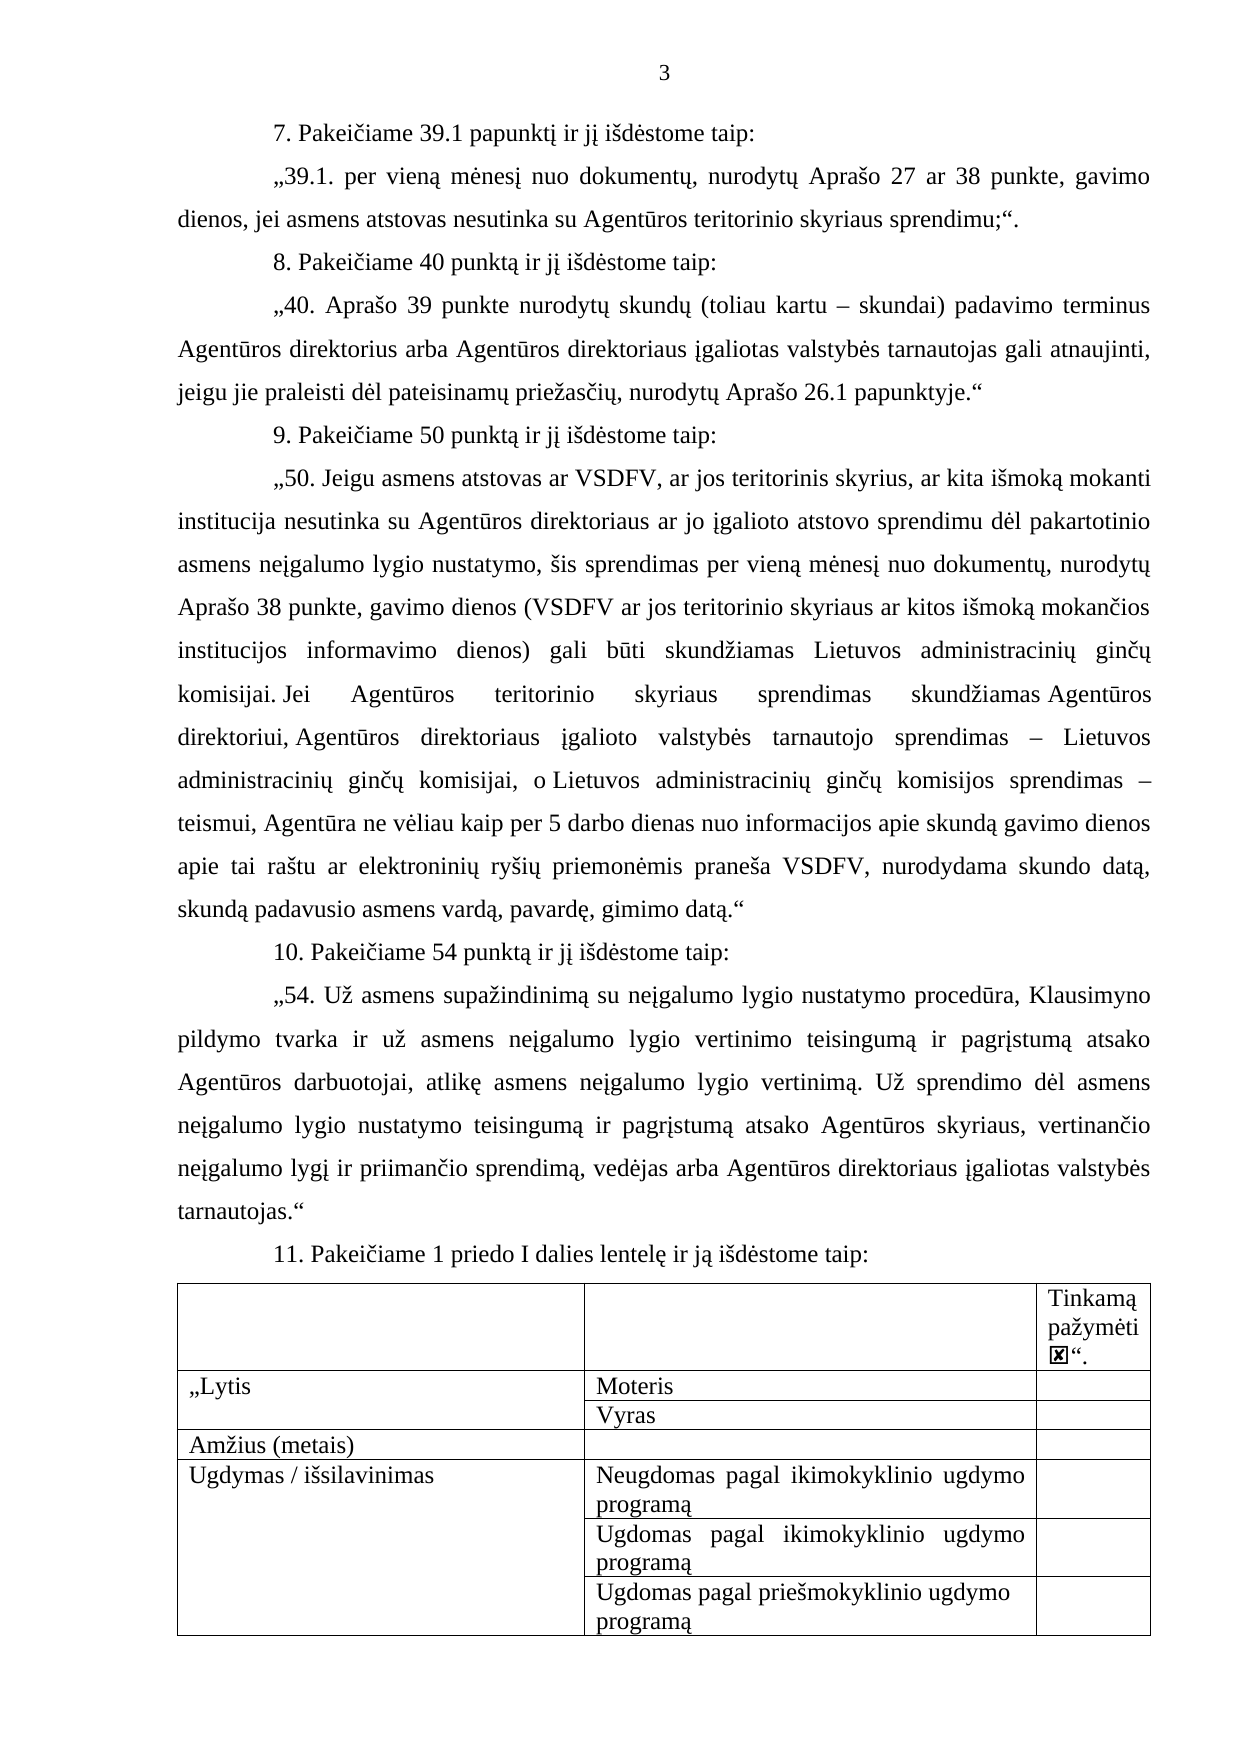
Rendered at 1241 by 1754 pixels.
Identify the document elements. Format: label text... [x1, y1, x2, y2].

text 8. Pakeičiame 40 punktą ir jį išdėstome taip: [177, 247, 1152, 276]
table_cell „Lytis [178, 1371, 584, 1429]
table_header [585, 1284, 1036, 1370]
table_cell [1037, 1430, 1150, 1459]
text „40. Aprašo 39 punkte nurodytų skundų (toliau kartu – skundai) padavimo terminus Agentūros direktorius arba Agentūros direktoriaus įgaliotas valstybės tarnautojas gali atnaujinti, jeigu jie praleisti dėl pateisinamų priežasčių, nurodytų Aprašo 26.1 papunktyje.“ [177, 291, 1152, 406]
table_cell Vyras [585, 1401, 1036, 1429]
text 9. Pakeičiame 50 punktą ir jį išdėstome taip: [177, 420, 1152, 449]
table_cell Neugdomas pagal ikimokyklinio ugdymo programą [585, 1460, 1036, 1518]
table_header [178, 1284, 584, 1370]
table_cell Ugdomas pagal priešmokyklinio ugdymo programą [585, 1577, 1036, 1635]
table_header Tinkamą pažymėti “. [1037, 1284, 1150, 1370]
table_cell [1037, 1519, 1150, 1576]
text „39.1. per vieną mėnesį nuo dokumentų, nurodytų Aprašo 27 ar 38 punkte, gavimo dienos, jei asmens atstovas nesutinka su Agentūros teritorinio skyriaus sprendimu;“. [177, 161, 1152, 233]
table_cell [1037, 1577, 1150, 1635]
text „54. Už asmens supažindinimą su neįgalumo lygio nustatymo procedūra, Klausimyno pildymo tvarka ir už asmens neįgalumo lygio vertinimo teisingumą ir pagrįstumą atsako Agentūros darbuotojai, atlikę asmens neįgalumo lygio vertinimą. Už sprendimo dėl asmens neįgalumo lygio nustatymo teisingumą ir pagrįstumą atsako Agentūros skyriaus, vertinančio neįgalumo lygį ir priimančio sprendimą, vedėjas arba Agentūros direktoriaus įgaliotas valstybės tarnautojas.“ [177, 981, 1152, 1225]
text 7. Pakeičiame 39.1 papunktį ir jį išdėstome taip: [177, 118, 1152, 147]
table_cell Ugdomas pagal ikimokyklinio ugdymo programą [585, 1519, 1036, 1576]
table_cell [1037, 1371, 1150, 1399]
table_cell Ugdymas / išsilavinimas [178, 1460, 584, 1635]
table_cell [1037, 1460, 1150, 1518]
table_cell Amžius (metais) [178, 1430, 584, 1459]
text „50. Jeigu asmens atstovas ar VSDFV, ar jos teritorinis skyrius, ar kita išmoką mokanti institucija nesutinka su Agentūros direktoriaus ar jo įgalioto atstovo sprendimu dėl pakartotinio asmens neįgalumo lygio nustatymo, šis sprendimas per vieną mėnesį nuo dokumentų, nurodytų Aprašo 38 punkte, gavimo dienos (VSDFV ar jos teritorinio skyriaus ar kitos išmoką mokančios institucijos informavimo dienos) gali būti skundžiamas Lietuvos administracinių ginčų komisijai. Jei Agentūros teritorinio skyriaus sprendimas skundžiamas Agentūros direktoriui, Agentūros direktoriaus įgalioto valstybės tarnautojo sprendimas – Lietuvos administracinių ginčų komisijai, o Lietuvos administracinių ginčų komisijos sprendimas – teismui, Agentūra ne vėliau kaip per 5 darbo dienas nuo informacijos apie skundą gavimo dienos apie tai raštu ar elektroninių ryšių priemonėmis praneša VSDFV, nurodydama skundo datą, skundą padavusio asmens vardą, pavardę, gimimo datą.“ [177, 463, 1152, 923]
text 11. Pakeičiame 1 priedo I dalies lentelę ir ją išdėstome taip: [177, 1239, 1152, 1268]
text 10. Pakeičiame 54 punktą ir jį išdėstome taip: [177, 937, 1152, 966]
table_cell [585, 1430, 1036, 1459]
table_cell Moteris [585, 1371, 1036, 1399]
table_cell [1037, 1401, 1150, 1429]
